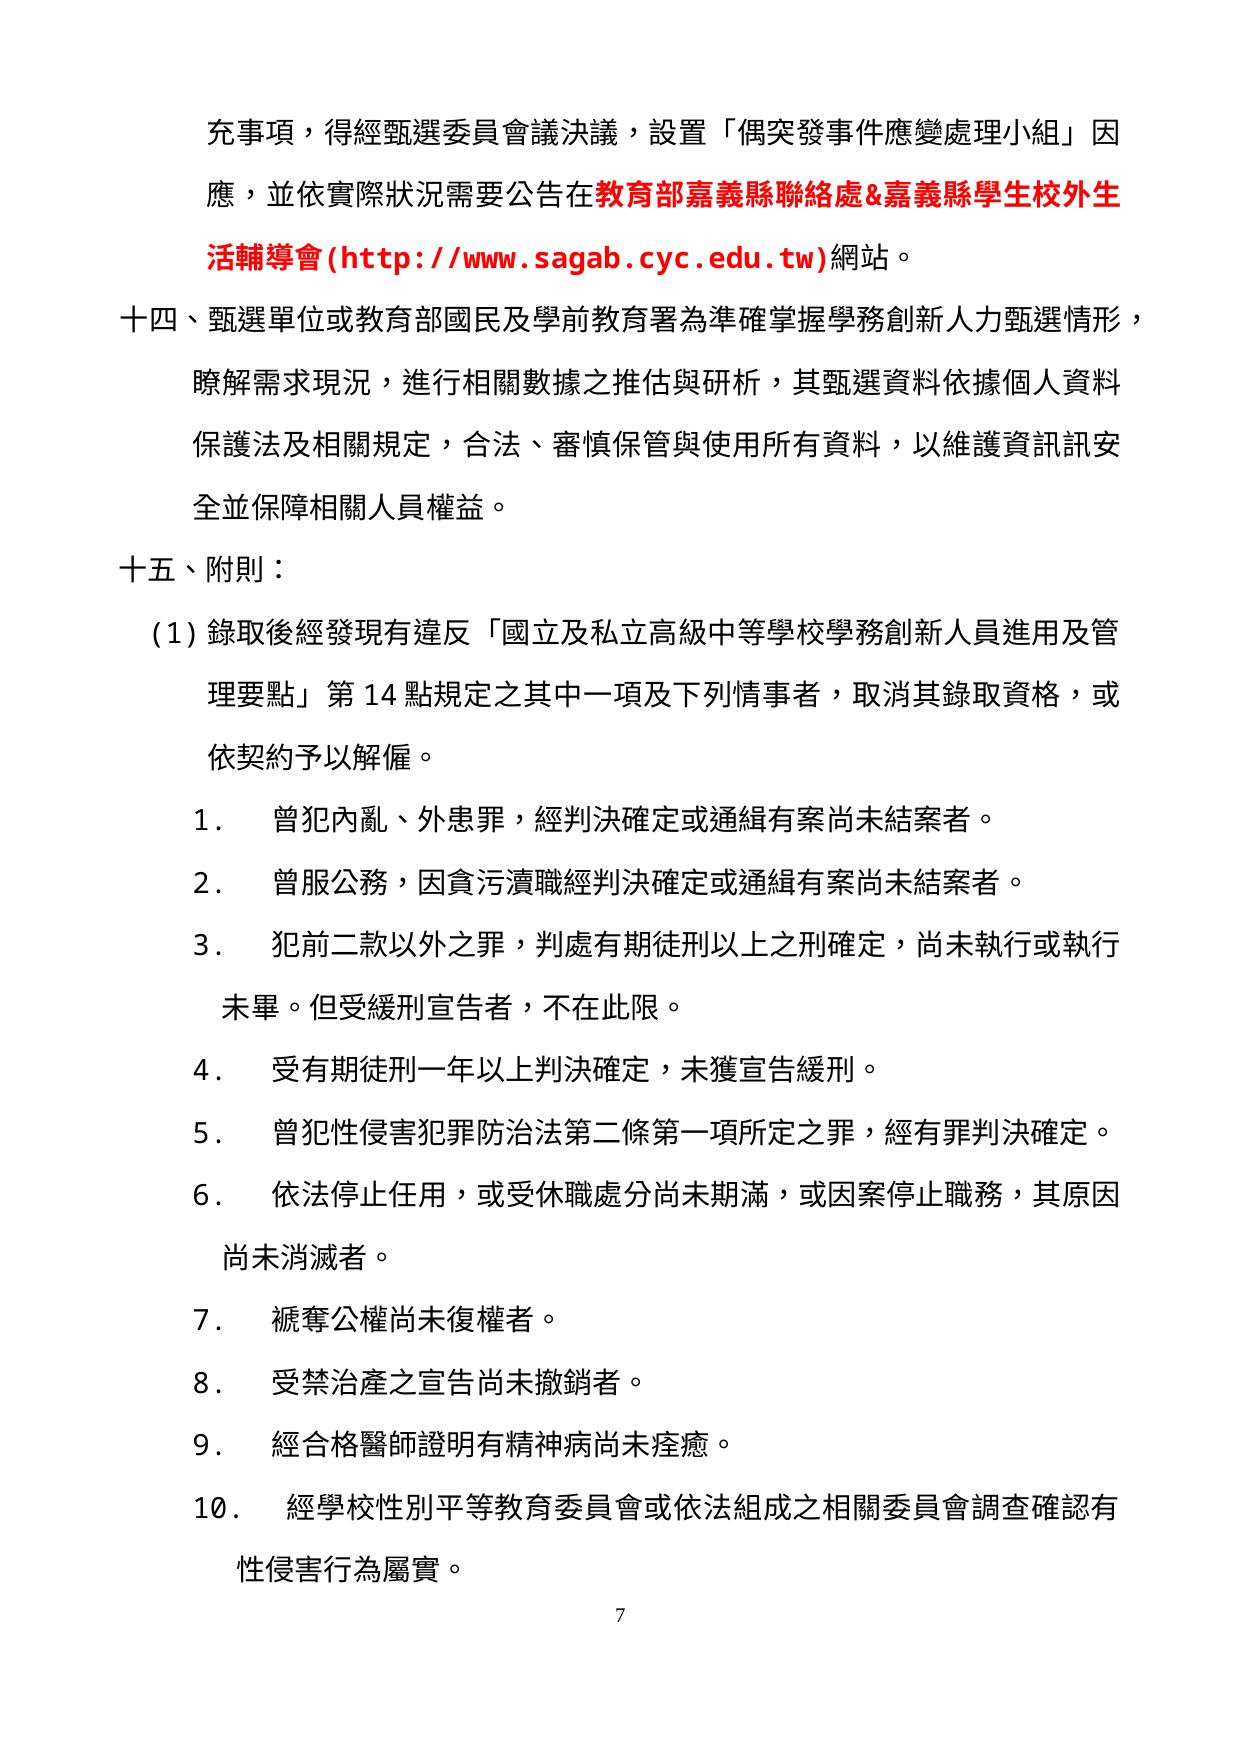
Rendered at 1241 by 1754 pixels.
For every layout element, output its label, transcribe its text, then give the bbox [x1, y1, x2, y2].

list 犯前二款以外之罪，判處有期徒刑以上之刑確定，尚未執行或執行未畢。但受緩刑宣告者，不在此限。 [192, 901, 1122, 1026]
list 受有期徒刑一年以上判決確定，未獲宣告緩刑。 [192, 1026, 1122, 1089]
list 曾服公務，因貪污瀆職經判決確定或通緝有案尚未結案者。 [192, 839, 1122, 901]
text 十四、甄選單位或教育部國民及學前教育署為準確掌握學務創新人力甄選情形，瞭解需求現況，進行相關數據之推估與研析，其甄選資料依據個人資料保護法及相關規定，合法、審慎保管與使用所有資料，以維護資訊訊安全並保障相關人員權益。 [119, 276, 1122, 526]
list 受禁治產之宣告尚未撤銷者。 [192, 1339, 1122, 1401]
list 曾犯內亂、外患罪，經判決確定或通緝有案尚未結案者。 [192, 776, 1122, 839]
list 經學校性別平等教育委員會或依法組成之相關委員會調查確認有性侵害行為屬實。 [192, 1464, 1122, 1589]
list 錄取後經發現有違反「國立及私立高級中等學校學務創新人員進用及管理要點」第14點規定之其中一項及下列情事者，取消其錄取資格，或依契約予以解僱。 [148, 589, 1122, 776]
text 充事項，得經甄選委員會議決議，設置「偶突發事件應變處理小組」因應，並依實際狀況需要公告在教育部嘉義縣聯絡處&嘉義縣學生校外生活輔導會(http://www.sagab.cyc.edu.tw)網站。 [118, 89, 1122, 276]
text 十五、附則： [118, 526, 1122, 589]
list 曾犯性侵害犯罪防治法第二條第一項所定之罪，經有罪判決確定。 [192, 1089, 1122, 1151]
list 依法停止任用，或受休職處分尚未期滿，或因案停止職務，其原因尚未消滅者。 [192, 1151, 1122, 1276]
list 經合格醫師證明有精神病尚未痊癒。 [192, 1401, 1122, 1464]
list 褫奪公權尚未復權者。 [192, 1276, 1122, 1339]
